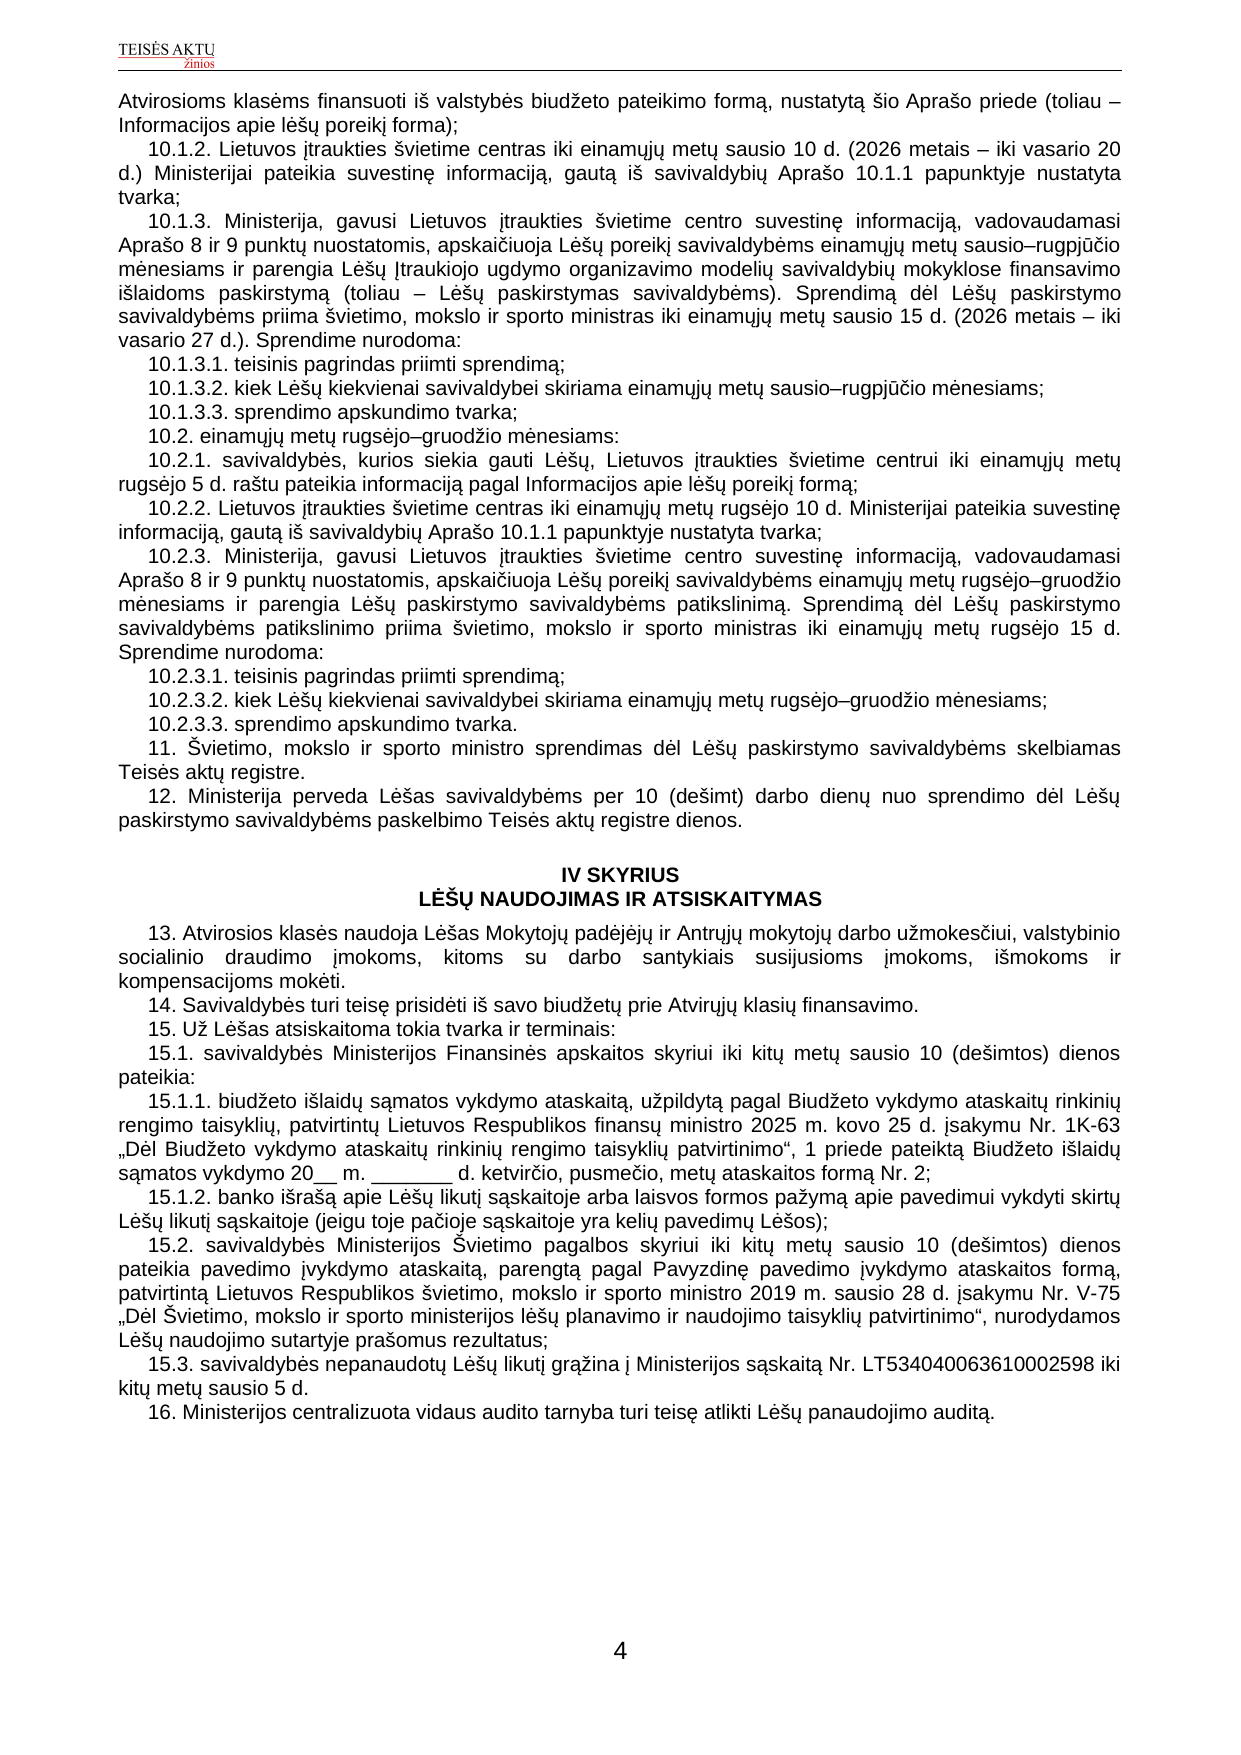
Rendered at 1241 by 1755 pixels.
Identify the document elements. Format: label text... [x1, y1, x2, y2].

text 10.2.3. Ministerija, gavusi Lietuvos įtraukties švietime centro suvestinę informaciją, vadovaudamasi Aprašo 8 ir 9 punktų nuostatomis, apskaičiuoja Lėšų poreikį savivaldybėms einamųjų metų rugsėjo–gruodžio mėnesiams ir parengia Lėšų paskirstymo savivaldybėms patikslinimą. Sprendimą dėl Lėšų paskirstymo savivaldybėms patikslinimo priima švietimo, mokslo ir sporto ministras iki einamųjų metų rugsėjo 15 d. Sprendime nurodoma: [118, 544, 1122, 664]
text Atvirosioms klasėms finansuoti iš valstybės biudžeto pateikimo formą, nustatytą šio Aprašo priede (toliau – Informacijos apie lėšų poreikį forma); [118, 89, 1122, 137]
text 15.3. savivaldybės nepanaudotų Lėšų likutį grąžina į Ministerijos sąskaitą Nr. LT534040063610002598 iki kitų metų sausio 5 d. [118, 1352, 1122, 1400]
text 15.1.2. banko išrašą apie Lėšų likutį sąskaitoje arba laisvos formos pažymą apie pavedimui vykdyti skirtų Lėšų likutį sąskaitoje (jeigu toje pačioje sąskaitoje yra kelių pavedimų Lėšos); [118, 1184, 1122, 1232]
text 10.1.3. Ministerija, gavusi Lietuvos įtraukties švietime centro suvestinę informaciją, vadovaudamasi Aprašo 8 ir 9 punktų nuostatomis, apskaičiuoja Lėšų poreikį savivaldybėms einamųjų metų sausio–rugpjūčio mėnesiams ir parengia Lėšų Įtraukiojo ugdymo organizavimo modelių savivaldybių mokyklose finansavimo išlaidoms paskirstymą (toliau – Lėšų paskirstymas savivaldybėms). Sprendimą dėl Lėšų paskirstymo savivaldybėms priima švietimo, mokslo ir sporto ministras iki einamųjų metų sausio 15 d. (2026 metais – iki vasario 27 d.). Sprendime nurodoma: [118, 208, 1122, 352]
text 11. Švietimo, mokslo ir sporto ministro sprendimas dėl Lėšų paskirstymo savivaldybėms skelbiamas Teisės aktų registre. [118, 736, 1122, 783]
text 10.1.3.2. kiek Lėšų kiekvienai savivaldybei skiriama einamųjų metų sausio–rugpjūčio mėnesiams; [118, 376, 1122, 400]
text 15.2. savivaldybės Ministerijos Švietimo pagalbos skyriui iki kitų metų sausio 10 (dešimtos) dienos pateikia pavedimo įvykdymo ataskaitą, parengtą pagal Pavyzdinę pavedimo įvykdymo ataskaitos formą, patvirtintą Lietuvos Respublikos švietimo, mokslo ir sporto ministro 2019 m. sausio 28 d. įsakymu Nr. V-75 „Dėl Švietimo, mokslo ir sporto ministerijos lėšų planavimo ir naudojimo taisyklių patvirtinimo“, nurodydamos Lėšų naudojimo sutartyje prašomus rezultatus; [118, 1232, 1122, 1352]
text IV SKYRIUS LĖŠŲ NAUDOJIMAS IR ATSISKAITYMAS [118, 863, 1122, 911]
text 10.2. einamųjų metų rugsėjo–gruodžio mėnesiams: [118, 424, 1122, 448]
text 15. Už Lėšas atsiskaitoma tokia tvarka ir terminais: [118, 1017, 1122, 1041]
text 15.1. savivaldybės Ministerijos Finansinės apskaitos skyriui iki kitų metų sausio 10 (dešimtos) dienos pateikia: [118, 1041, 1122, 1089]
text 10.1.2. Lietuvos įtraukties švietime centras iki einamųjų metų sausio 10 d. (2026 metais – iki vasario 20 d.) Ministerijai pateikia suvestinę informaciją, gautą iš savivaldybių Aprašo 10.1.1 papunktyje nustatyta tvarka; [118, 137, 1122, 208]
text 10.2.3.1. teisinis pagrindas priimti sprendimą; [118, 664, 1122, 688]
text 10.2.3.3. sprendimo apskundimo tvarka. [118, 712, 1122, 736]
text 10.2.2. Lietuvos įtraukties švietime centras iki einamųjų metų rugsėjo 10 d. Ministerijai pateikia suvestinę informaciją, gautą iš savivaldybių Aprašo 10.1.1 papunktyje nustatyta tvarka; [118, 496, 1122, 544]
text 10.1.3.1. teisinis pagrindas priimti sprendimą; [118, 352, 1122, 376]
text 10.2.1. savivaldybės, kurios siekia gauti Lėšų, Lietuvos įtraukties švietime centrui iki einamųjų metų rugsėjo 5 d. raštu pateikia informaciją pagal Informacijos apie lėšų poreikį formą; [118, 448, 1122, 496]
text 10.2.3.2. kiek Lėšų kiekvienai savivaldybei skiriama einamųjų metų rugsėjo–gruodžio mėnesiams; [118, 688, 1122, 712]
text 12. Ministerija perveda Lėšas savivaldybėms per 10 (dešimt) darbo dienų nuo sprendimo dėl Lėšų paskirstymo savivaldybėms paskelbimo Teisės aktų registre dienos. [118, 783, 1122, 831]
text 16. Ministerijos centralizuota vidaus audito tarnyba turi teisę atlikti Lėšų panaudojimo auditą. [118, 1400, 1122, 1424]
text 10.1.3.3. sprendimo apskundimo tvarka; [118, 400, 1122, 424]
text 13. Atvirosios klasės naudoja Lėšas Mokytojų padėjėjų ir Antrųjų mokytojų darbo užmokesčiui, valstybinio socialinio draudimo įmokoms, kitoms su darbo santykiais susijusioms įmokoms, išmokoms ir kompensacijoms mokėti. [118, 921, 1122, 993]
text 14. Savivaldybės turi teisę prisidėti iš savo biudžetų prie Atvirųjų klasių finansavimo. [118, 993, 1122, 1017]
text 15.1.1. biudžeto išlaidų sąmatos vykdymo ataskaitą, užpildytą pagal Biudžeto vykdymo ataskaitų rinkinių rengimo taisyklių, patvirtintų Lietuvos Respublikos finansų ministro 2025 m. kovo 25 d. įsakymu Nr. 1K-63 „Dėl Biudžeto vykdymo ataskaitų rinkinių rengimo taisyklių patvirtinimo“, 1 priede pateiktą Biudžeto išlaidų sąmatos vykdymo 20__ m. _______ d. ketvirčio, pusmečio, metų ataskaitos formą Nr. 2; [118, 1089, 1122, 1184]
